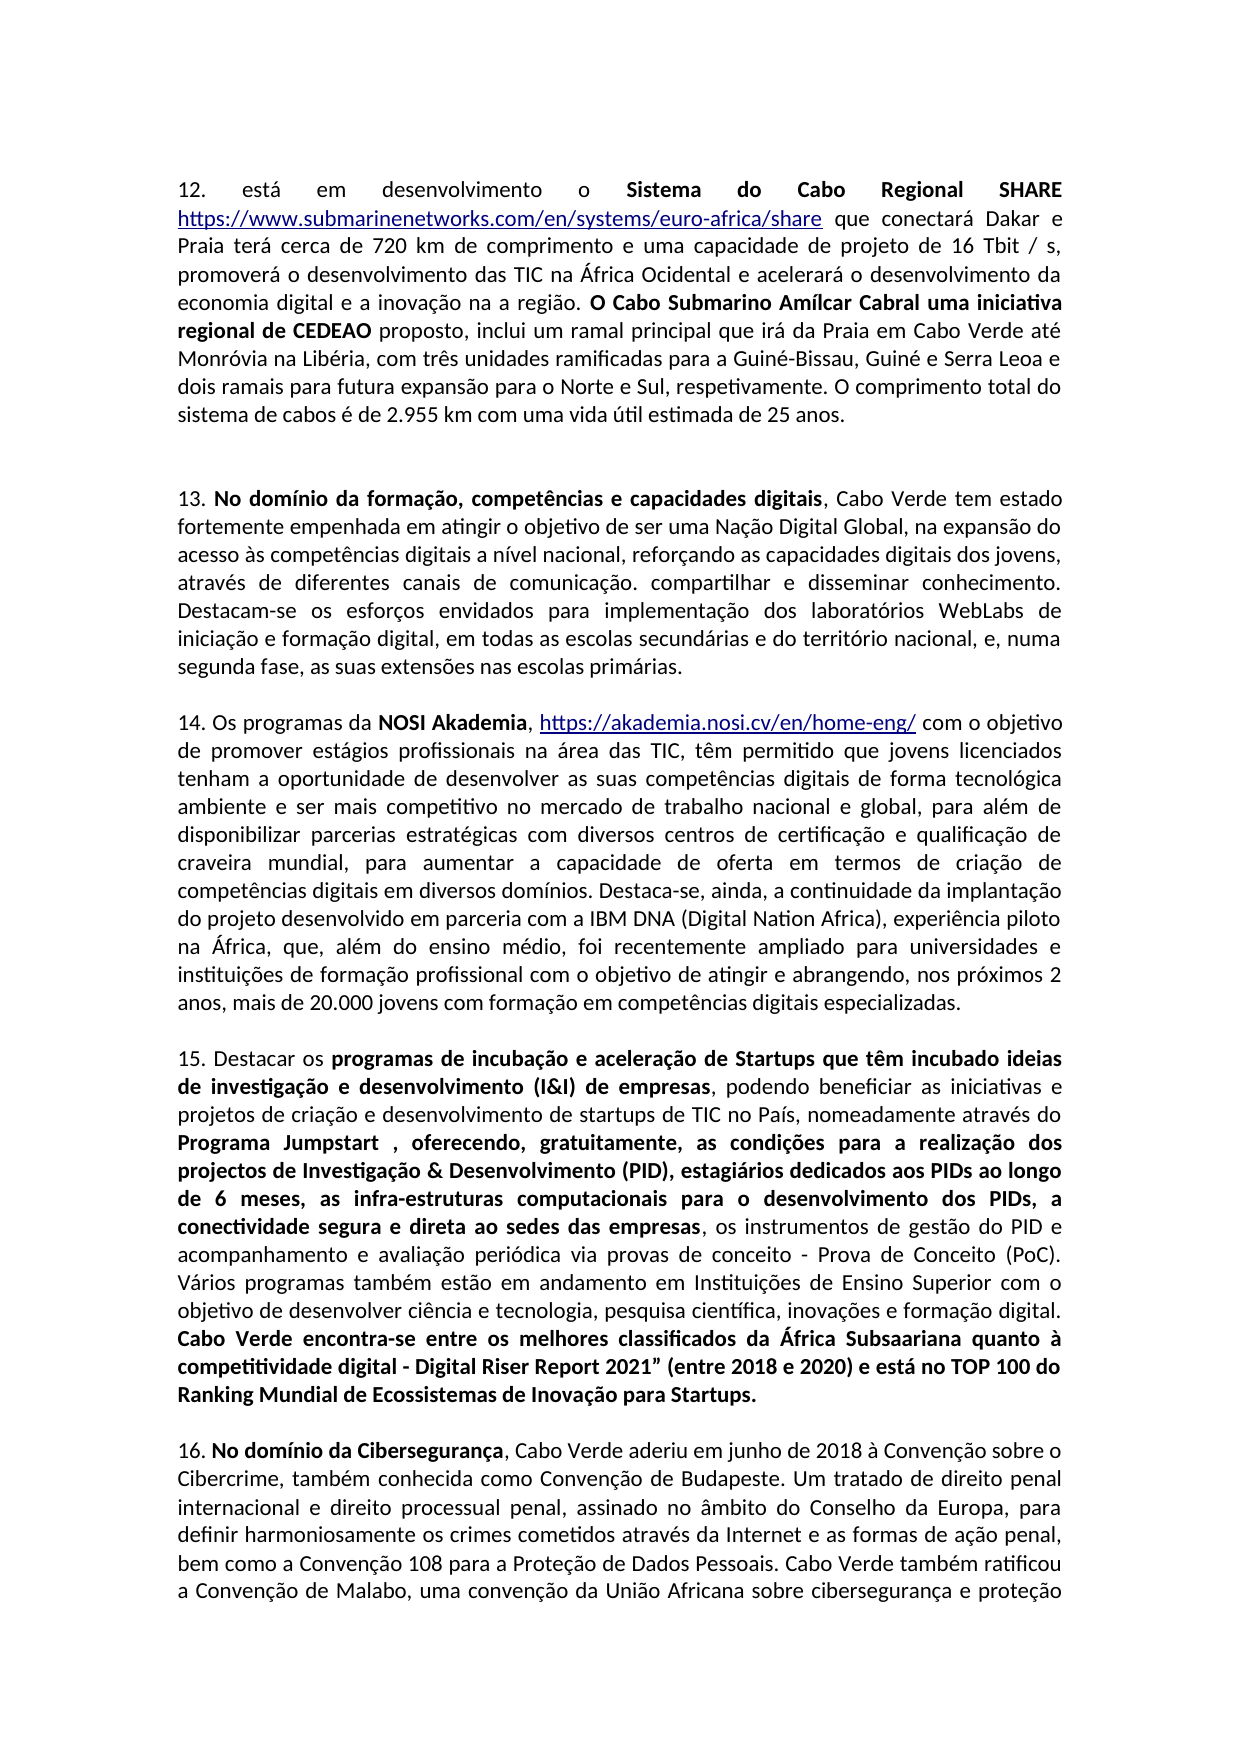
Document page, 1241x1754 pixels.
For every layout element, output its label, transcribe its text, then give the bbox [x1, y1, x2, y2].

text 13. No domínio da formação, competências e capacidades digitais, Cabo Verde tem estado fortemente empenhada em atingir o objetivo de ser uma Nação Digital Global, na expansão do acesso às competências digitais a nível nacional, reforçando as capacidades digitais dos jovens, através de diferentes canais de comunicação. compartilhar e disseminar conhecimento. Destacam-se os esforços envidados para implementação dos laboratórios WebLabs de iniciação e formação digital, em todas as escolas secundárias e do território nacional, e, numa segunda fase, as suas extensões nas escolas primárias. [177, 484, 1063, 680]
text 14. Os programas da NOSI Akademia, https://akademia.nosi.cv/en/home-eng/ com o objetivo de promover estágios profissionais na área das TIC, têm permitido que jovens licenciados tenham a oportunidade de desenvolver as suas competências digitais de forma tecnológica ambiente e ser mais competitivo no mercado de trabalho nacional e global, para além de disponibilizar parcerias estratégicas com diversos centros de certificação e qualificação de craveira mundial, para aumentar a capacidade de oferta em termos de criação de competências digitais em diversos domínios. Destaca-se, ainda, a continuidade da implantação do projeto desenvolvido em parceria com a IBM DNA (Digital Nation Africa), experiência piloto na África, que, além do ensino médio, foi recentemente ampliado para universidades e instituições de formação profissional com o objetivo de atingir e abrangendo, nos próximos 2 anos, mais de 20.000 jovens com formação em competências digitais especializadas. [177, 708, 1063, 1016]
text 12. está em desenvolvimento o Sistema do Cabo Regional SHARE https://www.submarinenetworks.com/en/systems/euro-africa/share que conectará Dakar e Praia terá cerca de 720 km de comprimento e uma capacidade de projeto de 16 Tbit / s, promoverá o desenvolvimento das TIC na África Ocidental e acelerará o desenvolvimento da economia digital e a inovação na a região. O Cabo Submarino Amílcar Cabral uma iniciativa regional de CEDEAO proposto, inclui um ramal principal que irá da Praia em Cabo Verde até Monróvia na Libéria, com três unidades ramificadas para a Guiné-Bissau, Guiné e Serra Leoa e dois ramais para futura expansão para o Norte e Sul, respetivamente. O comprimento total do sistema de cabos é de 2.955 km com uma vida útil estimada de 25 anos. [177, 176, 1063, 428]
text 16. No domínio da Cibersegurança, Cabo Verde aderiu em junho de 2018 à Convenção sobre o Cibercrime, também conhecida como Convenção de Budapeste. Um tratado de direito penal internacional e direito processual penal, assinado no âmbito do Conselho da Europa, para definir harmoniosamente os crimes cometidos através da Internet e as formas de ação penal, bem como a Convenção 108 para a Proteção de Dados Pessoais. Cabo Verde também ratificou a Convenção de Malabo, uma convenção da União Africana sobre cibersegurança e proteção [177, 1437, 1063, 1605]
text 15. Destacar os programas de incubação e aceleração de Startups que têm incubado ideias de investigação e desenvolvimento (I&I) de empresas, podendo beneficiar as iniciativas e projetos de criação e desenvolvimento de startups de TIC no País, nomeadamente através do Programa Jumpstart , oferecendo, gratuitamente, as condições para a realização dos projectos de Investigação & Desenvolvimento (PID), estagiários dedicados aos PIDs ao longo de 6 meses, as infra-estruturas computacionais para o desenvolvimento dos PIDs, a conectividade segura e direta ao sedes das empresas, os instrumentos de gestão do PID e acompanhamento e avaliação periódica via provas de conceito - Prova de Conceito (PoC). Vários programas também estão em andamento em Instituições de Ensino Superior com o objetivo de desenvolver ciência e tecnologia, pesquisa científica, inovações e formação digital. Cabo Verde encontra-se entre os melhores classificados da África Subsaariana quanto à competitividade digital - Digital Riser Report 2021” (entre 2018 e 2020) e está no TOP 100 do Ranking Mundial de Ecossistemas de Inovação para Startups. [177, 1044, 1063, 1408]
